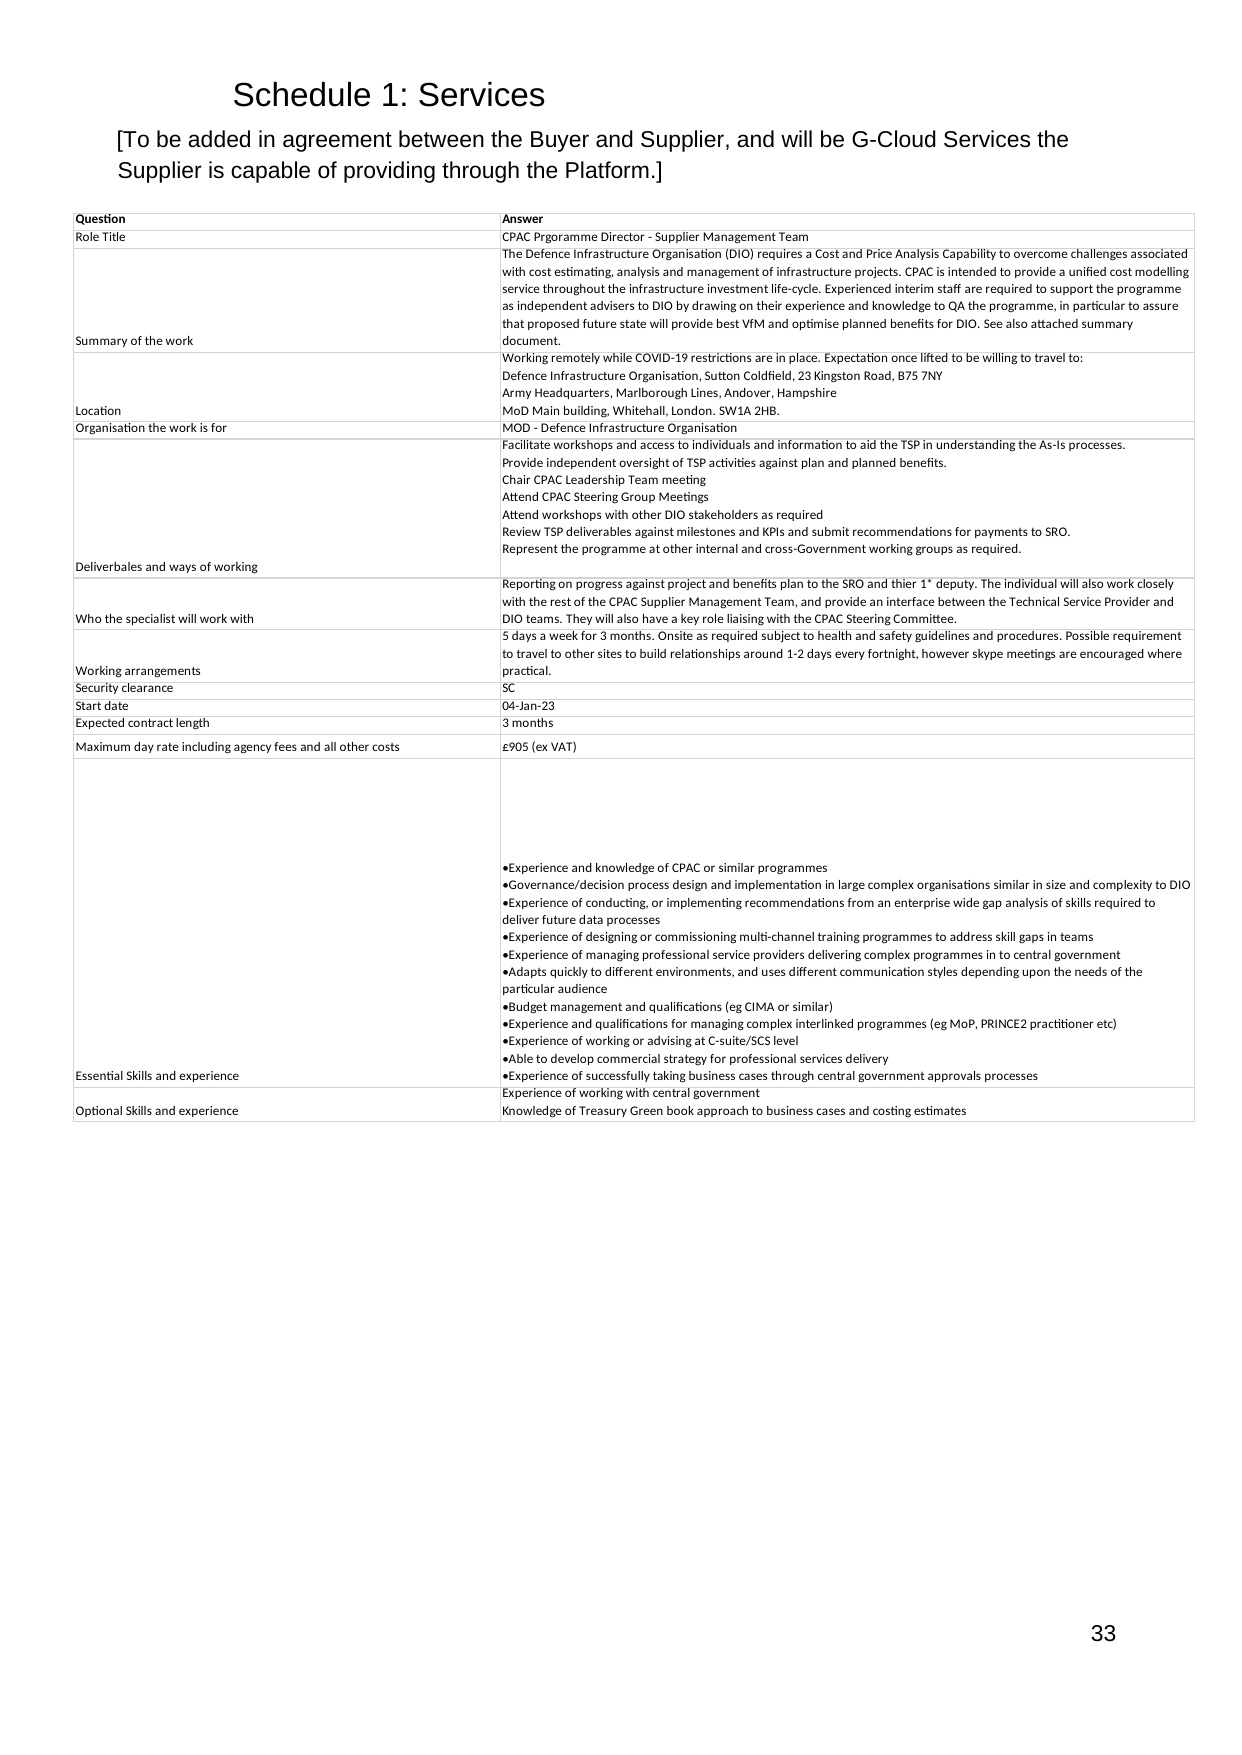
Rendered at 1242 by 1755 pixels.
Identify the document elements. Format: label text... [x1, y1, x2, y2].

subtitle Schedule 1: Services [116, 75, 1122, 113]
text [To be added in agreement between the Buyer and Supplier, and will be G-Cloud Services the Supplier is capable of providing through the Platform.] [116, 126, 1121, 183]
